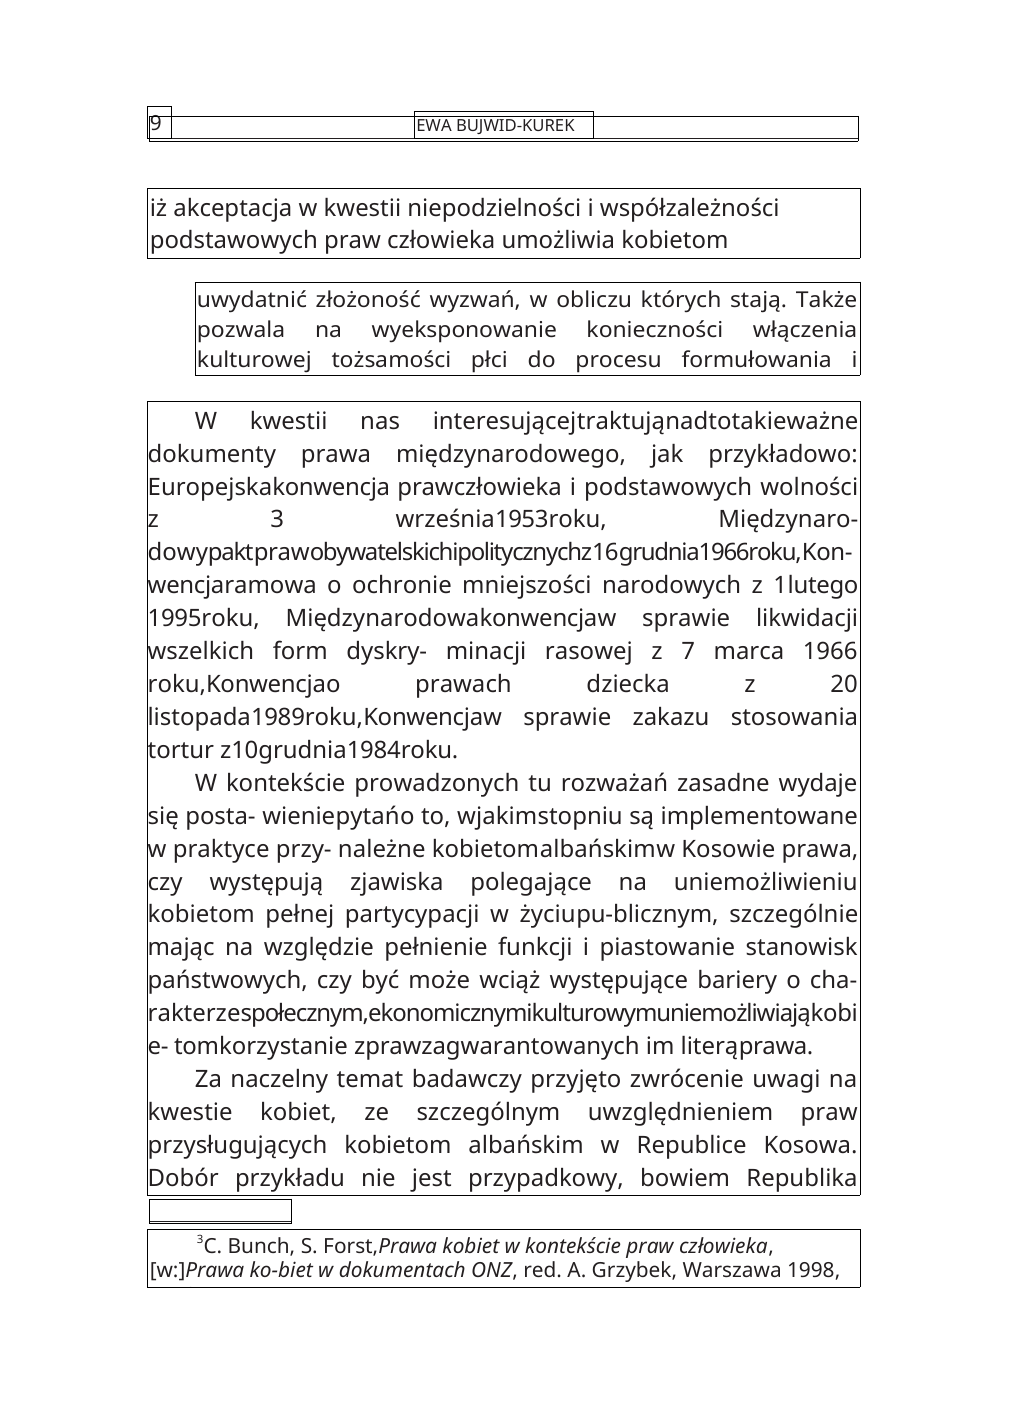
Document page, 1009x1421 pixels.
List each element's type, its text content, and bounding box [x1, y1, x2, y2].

text 92 [150, 117, 171, 138]
text W kontekście prowadzonych tu rozważań zasadne wydaje się posta- wieniepytańo to, wjakimstopniu są implementowane w praktyce przy- należne kobietomalbańskimw Kosowie prawa, czy występują zjawiska polegające na uniemożliwieniu kobietom pełnej partycypacji w życiupu-blicznym, szczególnie mając na względzie pełnienie funkcji i piastowanie stanowisk państwowych, czy być może wciąż występujące bariery o cha- rakterzespołecznym,ekonomicznymikulturowymuniemożliwiająkobie- tomkorzystanie zprawzagwarantowanych im literąprawa. [148, 766, 858, 1062]
text uwydatnić złożoność wyzwań, w obliczu których stają. Także pozwala na wyeksponowanie konieczności włączenia kulturowej tożsamości płci do procesu formułowania i wdrażania polityki3. [197, 284, 858, 375]
text 3C. Bunch, S. Forst,Prawa kobiet w kontekście praw człowieka, [w:]Prawa ko-biet w dokumentach ONZ, red. A. Grzybek, Warszawa 1998, s. 16. [149, 1234, 860, 1287]
text W kwestii nas interesującejtraktująnadtotakieważne dokumenty prawa międzynarodowego, jak przykładowo: Europejskakonwencja prawczłowieka i podstawowych wolności z 3 września1953roku, Międzynaro- dowypaktprawobywatelskichipolitycznychz16grudnia1966roku,Kon-wencjaramowa o ochronie mniejszości narodowych z 1lutego 1995roku, Międzynarodowakonwencjaw sprawie likwidacji wszelkich form dyskry- minacji rasowej z 7 marca 1966 roku,Konwencjao prawach dziecka z 20 listopada1989roku,Konwencjaw sprawie zakazu stosowania tortur z10grudnia1984roku. [148, 403, 858, 765]
text EWA BUJWID-KUREK [416, 117, 593, 136]
text Za naczelny temat badawczy przyjęto zwrócenie uwagi na kwestie kobiet, ze szczególnym uwzględnieniem praw przysługujących kobietom albańskim w Republice Kosowa. Dobór przykładu nie jest przypadkowy, bowiem Republika Kosowa jest przypadkiem państwa, którego obszar za- mieszkuje i ludność albańska, i ludność serbska. Zatem mamy tu do czy- nienia z kumulacją dwóch jakościowo różnych kultur – każda z cechami dystynktywnymi. Albańczycy / Albanki to w zdecydowanej większości [148, 1062, 858, 1195]
text 92 [149, 108, 171, 116]
text iż akceptacja w kwestii niepodzielności i współzależności podstawowych praw człowieka umożliwia kobietom [149, 190, 860, 256]
